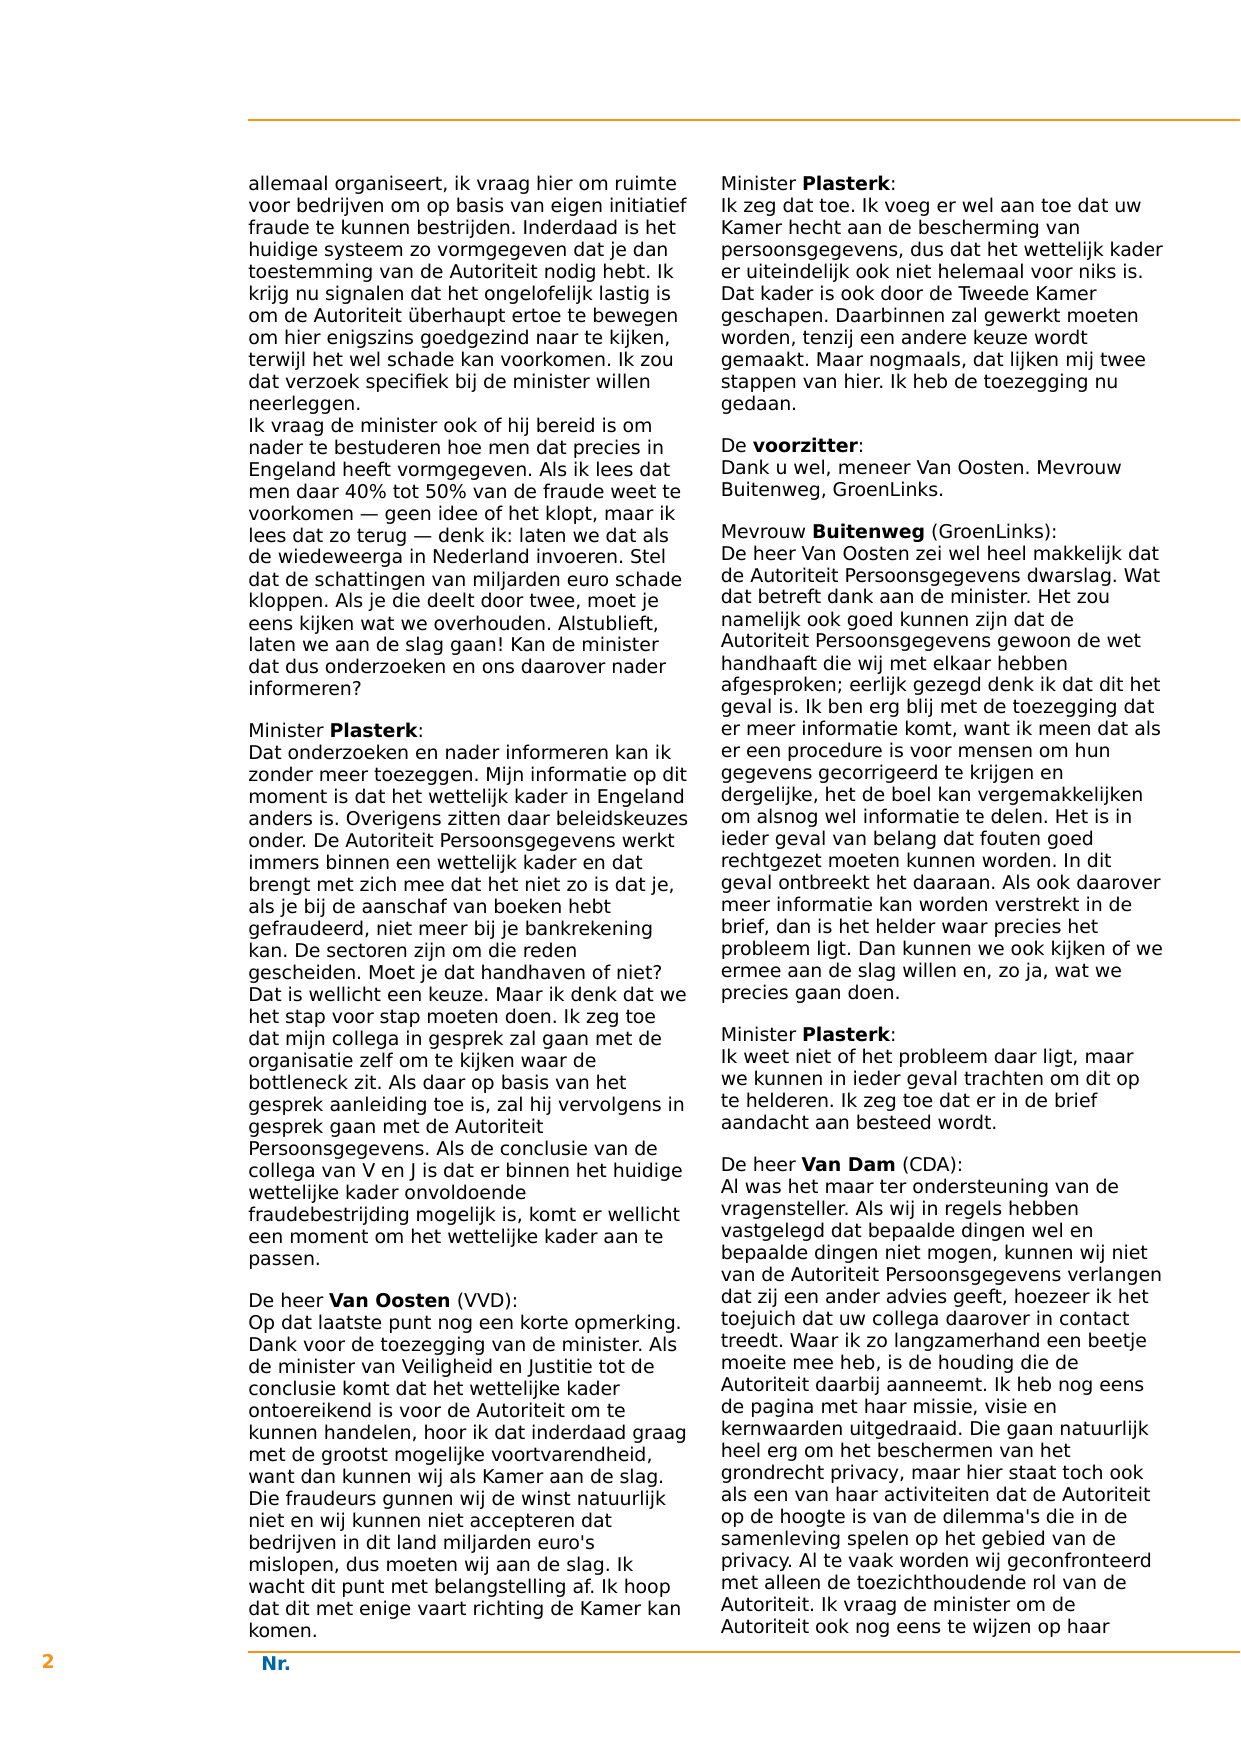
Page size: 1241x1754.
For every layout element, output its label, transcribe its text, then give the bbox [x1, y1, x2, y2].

text Ik vraag de minister ook of hij bereid is om nader te bestuderen hoe men dat precies in Engeland heeft vormgegeven. Als ik lees dat men daar 40% tot 50% van de fraude weet te voorkomen — geen idee of het klopt, maar ik lees dat zo terug — denk ik: laten we dat als de wiedeweerga in Nederland invoeren. Stel dat de schattingen van miljarden euro schade kloppen. Als je die deelt door twee, moet je eens kijken wat we overhouden. Alstublieft, laten we aan de slag gaan! Kan de minister dat dus onderzoeken en ons daarover nader informeren? [248, 414, 691, 700]
text Minister Plasterk: [721, 1024, 1163, 1046]
text Dank u wel, meneer Van Oosten. Mevrouw Buitenweg, GroenLinks. [721, 457, 1163, 501]
text Op dat laatste punt nog een korte opmerking. Dank voor de toezegging van de minister. Als de minister van Veiligheid en Justitie tot de conclusie komt dat het wettelijke kader ontoereikend is voor de Autoriteit om te kunnen handelen, hoor ik dat inderdaad graag met de grootst mogelijke voortvarendheid, want dan kunnen wij als Kamer aan de slag. Die fraudeurs gunnen wij de winst natuurlijk niet en wij kunnen niet accepteren dat bedrijven in dit land miljarden euro's mislopen, dus moeten wij aan de slag. Ik wacht dit punt met belangstelling af. Ik hoop dat dit met enige vaart richting de Kamer kan komen. [248, 1312, 691, 1641]
text Ik weet niet of het probleem daar ligt, maar we kunnen in ieder geval trachten om dit op te helderen. Ik zeg toe dat er in de brief aandacht aan besteed wordt. [721, 1046, 1163, 1134]
text Al was het maar ter ondersteuning van de vragensteller. Als wij in regels hebben vastgelegd dat bepaalde dingen wel en bepaalde dingen niet mogen, kunnen wij niet van de Autoriteit Persoonsgegevens verlangen dat zij een ander advies geeft, hoezeer ik het toejuich dat uw collega daarover in contact treedt. Waar ik zo langzamerhand een beetje moeite mee heb, is de houding die de Autoriteit daarbij aanneemt. Ik heb nog eens de pagina met haar missie, visie en kernwaarden uitgedraaid. Die gaan natuurlijk heel erg om het beschermen van het grondrecht privacy, maar hier staat toch ook als een van haar activiteiten dat de Autoriteit op de hoogte is van de dilemma's die in de samenleving spelen op het gebied van de privacy. Al te vaak worden wij geconfronteerd met alleen de toezichthoudende rol van de Autoriteit. Ik vraag de minister om de Autoriteit ook nog eens te wijzen op haar [721, 1176, 1163, 1637]
text De heer Van Oosten (VVD): [248, 1290, 691, 1312]
text De heer Van Oosten zei wel heel makkelijk dat de Autoriteit Persoonsgegevens dwarslag. Wat dat betreft dank aan de minister. Het zou namelijk ook goed kunnen zijn dat de Autoriteit Persoonsgegevens gewoon de wet handhaaft die wij met elkaar hebben afgesproken; eerlijk gezegd denk ik dat dit het geval is. Ik ben erg blij met de toezegging dat er meer informatie komt, want ik meen dat als er een procedure is voor mensen om hun gegevens gecorrigeerd te krijgen en dergelijke, het de boel kan vergemakkelijken om alsnog wel informatie te delen. Het is in ieder geval van belang dat fouten goed rechtgezet moeten kunnen worden. In dit geval ontbreekt het daaraan. Als ook daarover meer informatie kan worden verstrekt in de brief, dan is het helder waar precies het probleem ligt. Dan kunnen we ook kijken of we ermee aan de slag willen en, zo ja, wat we precies gaan doen. [721, 542, 1163, 1004]
text De voorzitter: [721, 434, 1163, 457]
text Ik zeg dat toe. Ik voeg er wel aan toe dat uw Kamer hecht aan de bescherming van persoonsgegevens, dus dat het wettelijk kader er uiteindelijk ook niet helemaal voor niks is. Dat kader is ook door de Tweede Kamer geschapen. Daarbinnen zal gewerkt moeten worden, tenzij een andere keuze wordt gemaakt. Maar nogmaals, dat lijken mij twee stappen van hier. Ik heb de toezegging nu gedaan. [721, 195, 1163, 414]
text allemaal organiseert, ik vraag hier om ruimte voor bedrijven om op basis van eigen initiatief fraude te kunnen bestrijden. Inderdaad is het huidige systeem zo vormgegeven dat je dan toestemming van de Autoriteit nodig hebt. Ik krijg nu signalen dat het ongelofelijk lastig is om de Autoriteit überhaupt ertoe te bewegen om hier enigszins goedgezind naar te kijken, terwijl het wel schade kan voorkomen. Ik zou dat verzoek specifiek bij de minister willen neerleggen. [248, 173, 691, 414]
text De heer Van Dam (CDA): [721, 1154, 1163, 1176]
text Dat onderzoeken en nader informeren kan ik zonder meer toezeggen. Mijn informatie op dit moment is dat het wettelijk kader in Engeland anders is. Overigens zitten daar beleidskeuzes onder. De Autoriteit Persoonsgegevens werkt immers binnen een wettelijk kader en dat brengt met zich mee dat het niet zo is dat je, als je bij de aanschaf van boeken hebt gefraudeerd, niet meer bij je bankrekening kan. De sectoren zijn om die reden gescheiden. Moet je dat handhaven of niet? Dat is wellicht een keuze. Maar ik denk dat we het stap voor stap moeten doen. Ik zeg toe dat mijn collega in gesprek zal gaan met de organisatie zelf om te kijken waar de bottleneck zit. Als daar op basis van het gesprek aanleiding toe is, zal hij vervolgens in gesprek gaan met de Autoriteit Persoonsgegevens. Als de conclusie van de collega van V en J is dat er binnen het huidige wettelijke kader onvoldoende fraudebestrijding mogelijk is, komt er wellicht een moment om het wettelijke kader aan te passen. [248, 742, 691, 1270]
text Minister Plasterk: [721, 173, 1163, 195]
text Minister Plasterk: [248, 720, 691, 742]
text Mevrouw Buitenweg (GroenLinks): [721, 521, 1163, 542]
